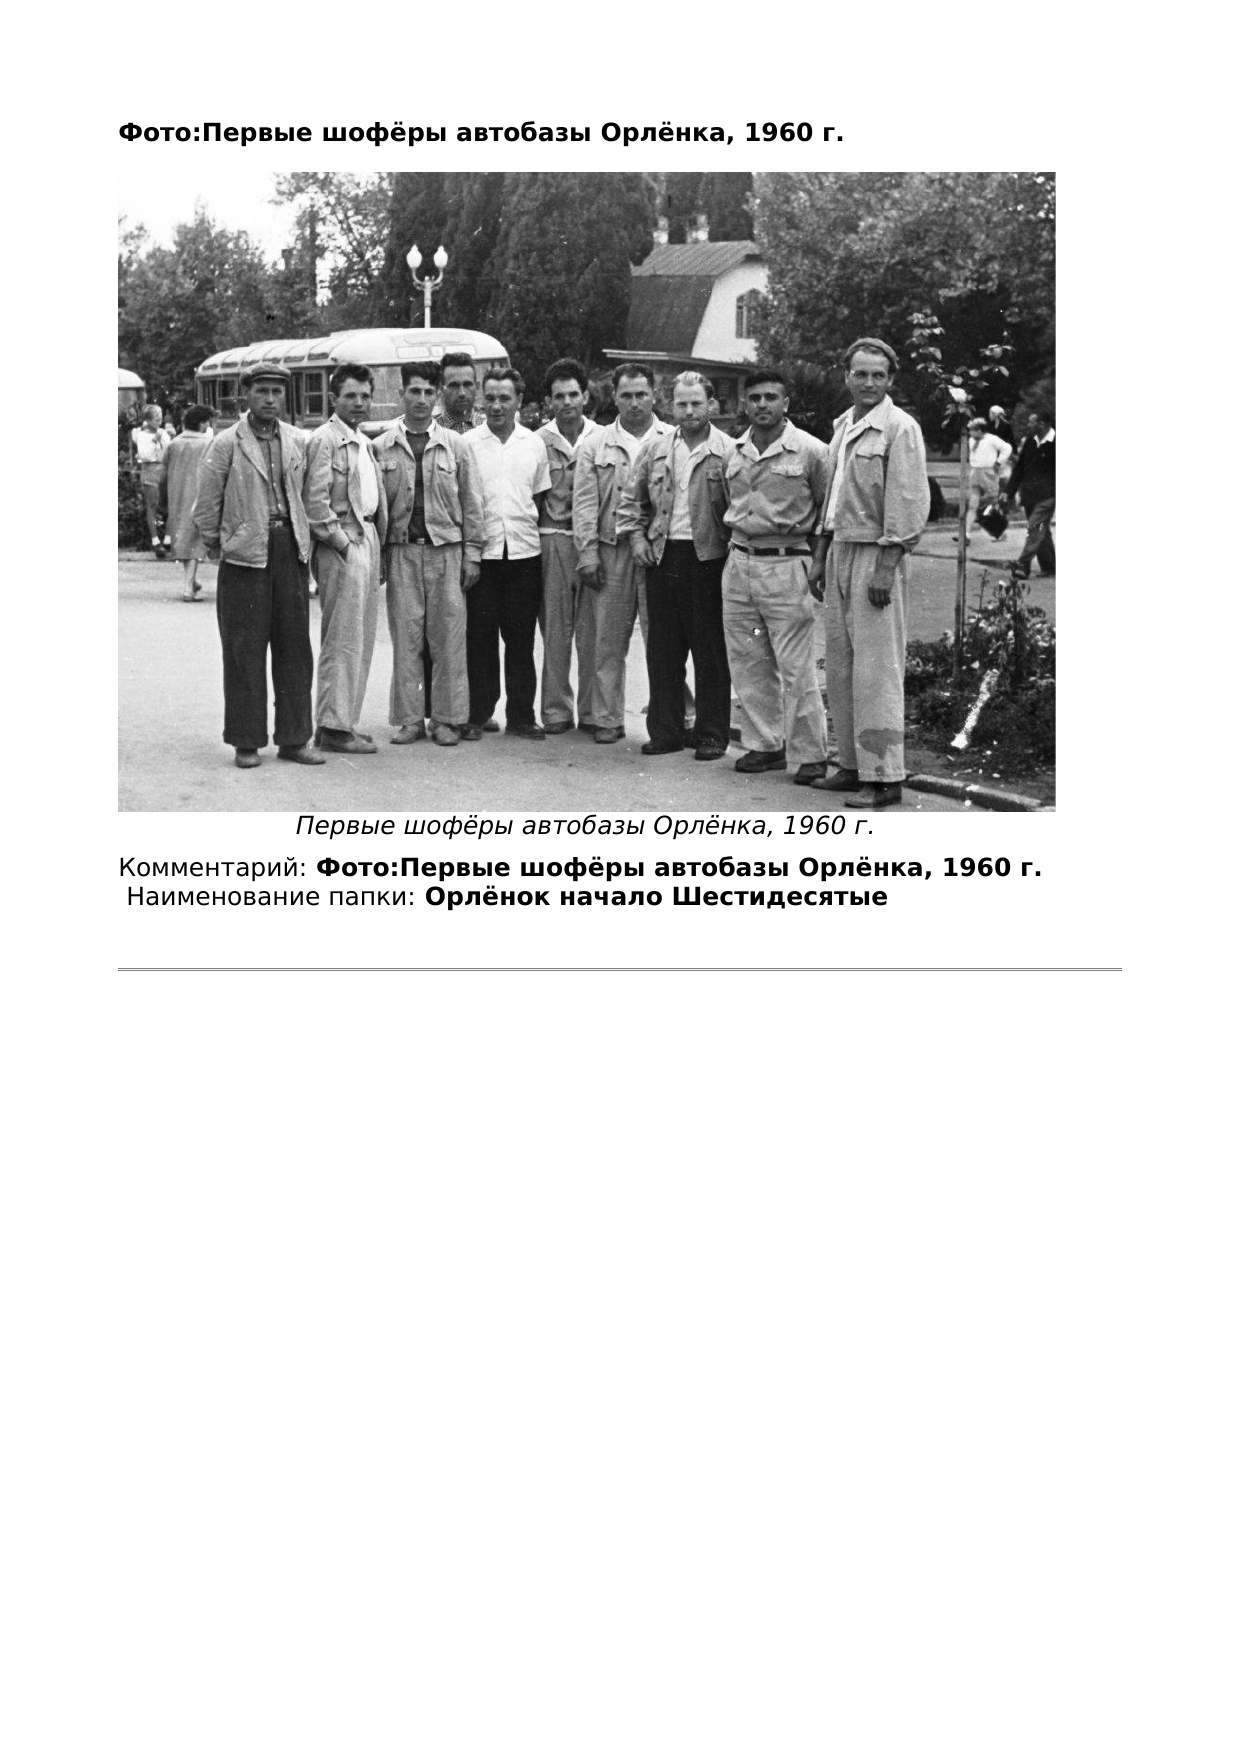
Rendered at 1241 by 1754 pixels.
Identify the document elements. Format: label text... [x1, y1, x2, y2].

text Комментарий: Фото:Первые шофёры автобазы Орлёнка, 1960 г. Наименование папки: Орлёнок начало Шестидесятые [118, 853, 1122, 941]
picture [118, 172, 1056, 812]
text Первые шофёры автобазы Орлёнка, 1960 г. [118, 812, 1056, 841]
subtitle Фото:Первые шофёры автобазы Орлёнка, 1960 г. [118, 118, 1122, 147]
